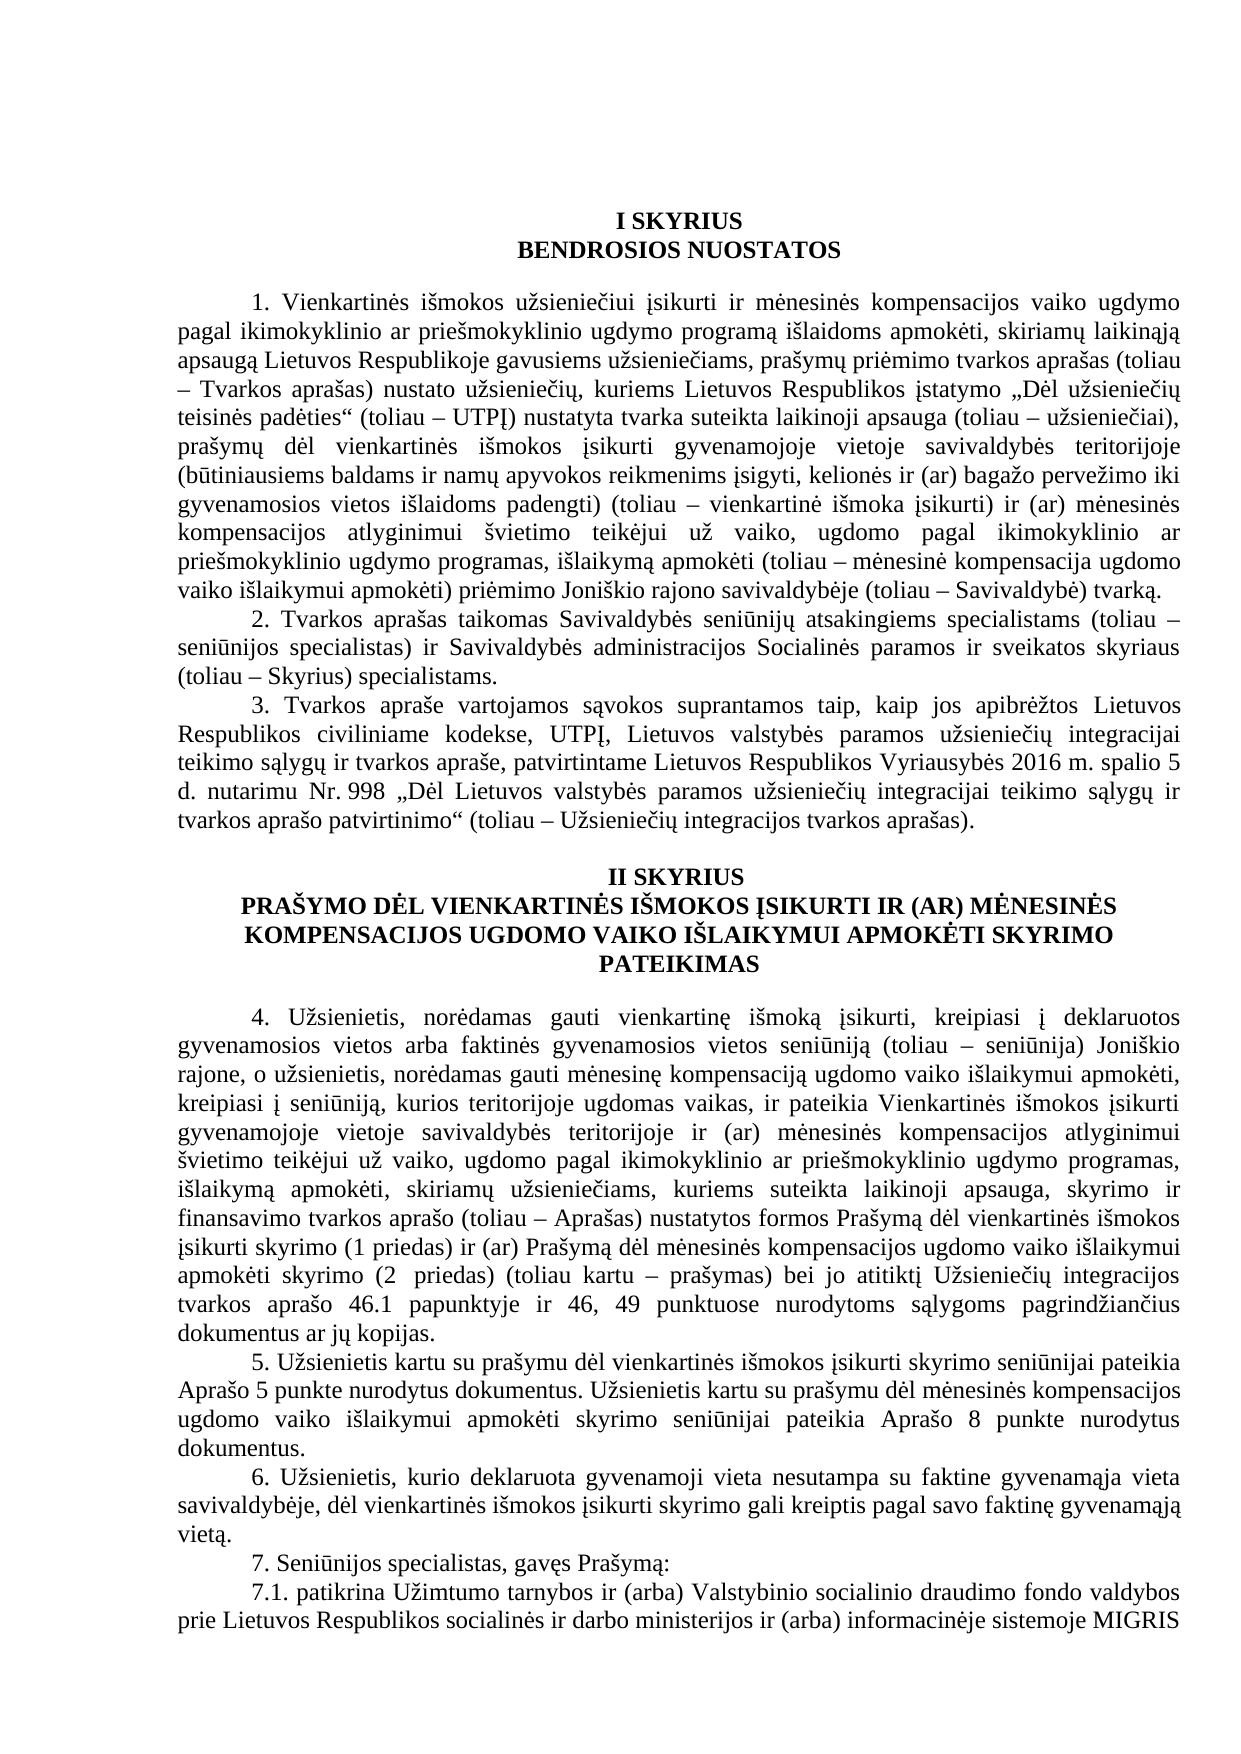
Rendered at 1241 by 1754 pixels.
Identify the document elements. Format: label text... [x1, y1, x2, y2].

text 6. Užsienietis, kurio deklaruota gyvenamoji vieta nesutampa su faktine gyvenamąja vieta savivaldybėje, dėl vienkartinės išmokos įsikurti skyrimo gali kreiptis pagal savo faktinę gyvenamąją vietą. [177, 1462, 1181, 1548]
text II SKYRIUS [177, 862, 1181, 891]
text 1. Vienkartinės išmokos užsieniečiui įsikurti ir mėnesinės kompensacijos vaiko ugdymo pagal ikimokyklinio ar priešmokyklinio ugdymo programą išlaidoms apmokėti, skiriamų laikinąją apsaugą Lietuvos Respublikoje gavusiems užsieniečiams, prašymų priėmimo tvarkos aprašas (toliau – Tvarkos aprašas) nustato užsieniečių, kuriems Lietuvos Respublikos įstatymo „Dėl užsieniečių teisinės padėties“ (toliau – UTPĮ) nustatyta tvarka suteikta laikinoji apsauga (toliau – užsieniečiai), prašymų dėl vienkartinės išmokos įsikurti gyvenamojoje vietoje savivaldybės teritorijoje (būtiniausiems baldams ir namų apyvokos reikmenims įsigyti, kelionės ir (ar) bagažo pervežimo iki gyvenamosios vietos išlaidoms padengti) (toliau – vienkartinė išmoka įsikurti) ir (ar) mėnesinės kompensacijos atlyginimui švietimo teikėjui už vaiko, ugdomo pagal ikimokyklinio ar priešmokyklinio ugdymo programas, išlaikymą apmokėti (toliau – mėnesinė kompensacija ugdomo vaiko išlaikymui apmokėti) priėmimo Joniškio rajono savivaldybėje (toliau – Savivaldybė) tvarką. [177, 287, 1181, 604]
text BENDROSIOS NUOSTATOS [177, 235, 1181, 263]
text PRAŠYMO DĖL VIENKARTINĖS IŠMOKOS ĮSIKURTI IR (AR) MĖNESINĖS KOMPENSACIJOS UGDOMO VAIKO IŠLAIKYMUI APMOKĖTI SKYRIMO PATEIKIMAS [177, 891, 1181, 977]
text 7.1. patikrina Užimtumo tarnybos ir (arba) Valstybinio socialinio draudimo fondo valdybos prie Lietuvos Respublikos socialinės ir darbo ministerijos ir (arba) informacinėje sistemoje MIGRIS [177, 1577, 1181, 1634]
text I SKYRIUS [177, 206, 1181, 235]
text 2. Tvarkos aprašas taikomas Savivaldybės seniūnijų atsakingiems specialistams (toliau – seniūnijos specialistas) ir Savivaldybės administracijos Socialinės paramos ir sveikatos skyriaus (toliau – Skyrius) specialistams. [177, 604, 1181, 690]
text 3. Tvarkos apraše vartojamos sąvokos suprantamos taip, kaip jos apibrėžtos Lietuvos Respublikos civiliniame kodekse, UTPĮ, Lietuvos valstybės paramos užsieniečių integracijai teikimo sąlygų ir tvarkos apraše, patvirtintame Lietuvos Respublikos Vyriausybės 2016 m. spalio 5 d. nutarimu Nr. 998 „Dėl Lietuvos valstybės paramos užsieniečių integracijai teikimo sąlygų ir tvarkos aprašo patvirtinimo“ (toliau – Užsieniečių integracijos tvarkos aprašas). [177, 690, 1181, 834]
text 7. Seniūnijos specialistas, gavęs Prašymą: [177, 1548, 1181, 1577]
text 5. Užsienietis kartu su prašymu dėl vienkartinės išmokos įsikurti skyrimo seniūnijai pateikia Aprašo 5 punkte nurodytus dokumentus. Užsienietis kartu su prašymu dėl mėnesinės kompensacijos ugdomo vaiko išlaikymui apmokėti skyrimo seniūnijai pateikia Aprašo 8 punkte nurodytus dokumentus. [177, 1347, 1181, 1462]
text 4. Užsienietis, norėdamas gauti vienkartinę išmoką įsikurti, kreipiasi į deklaruotos gyvenamosios vietos arba faktinės gyvenamosios vietos seniūniją (toliau – seniūnija) Joniškio rajone, o užsienietis, norėdamas gauti mėnesinę kompensaciją ugdomo vaiko išlaikymui apmokėti, kreipiasi į seniūniją, kurios teritorijoje ugdomas vaikas, ir pateikia Vienkartinės išmokos įsikurti gyvenamojoje vietoje savivaldybės teritorijoje ir (ar) mėnesinės kompensacijos atlyginimui švietimo teikėjui už vaiko, ugdomo pagal ikimokyklinio ar priešmokyklinio ugdymo programas, išlaikymą apmokėti, skiriamų užsieniečiams, kuriems suteikta laikinoji apsauga, skyrimo ir finansavimo tvarkos aprašo (toliau – Aprašas) nustatytos formos Prašymą dėl vienkartinės išmokos įsikurti skyrimo (1 priedas) ir (ar) Prašymą dėl mėnesinės kompensacijos ugdomo vaiko išlaikymui apmokėti skyrimo (2 priedas) (toliau kartu – prašymas) bei jo atitiktį Užsieniečių integracijos tvarkos aprašo 46.1 papunktyje ir 46, 49 punktuose nurodytoms sąlygoms pagrindžiančius dokumentus ar jų kopijas. [177, 1002, 1181, 1347]
